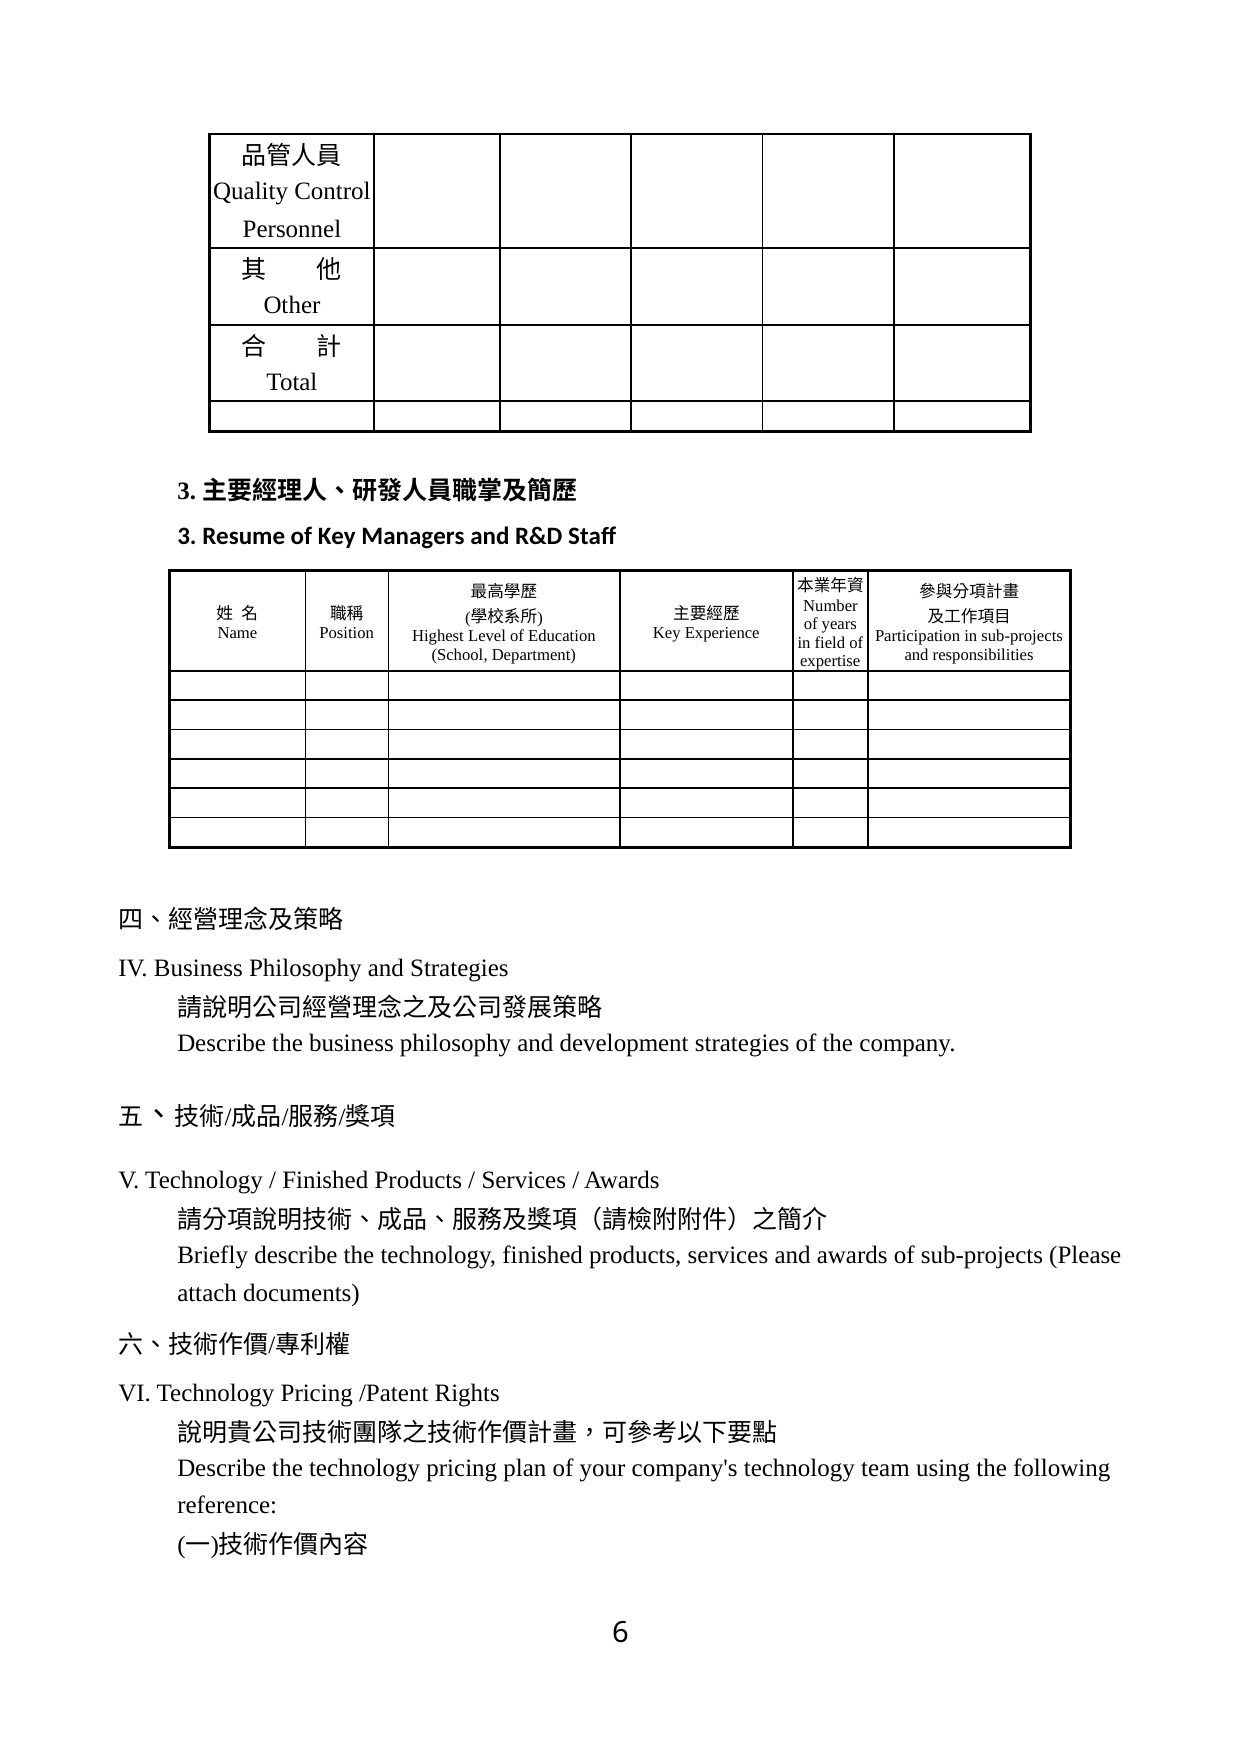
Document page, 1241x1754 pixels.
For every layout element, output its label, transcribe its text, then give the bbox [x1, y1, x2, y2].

table_cell [375, 249, 499, 324]
table_cell [171, 730, 305, 758]
table_cell [389, 730, 619, 758]
text Briefly describe the technology, finished products, services and awards of sub-projects (Please attach documents) [177, 1236, 1122, 1311]
table_cell [794, 818, 867, 846]
table_cell [375, 135, 499, 247]
table_cell [171, 760, 305, 787]
table_cell [171, 672, 305, 699]
table_cell [632, 249, 762, 324]
subtitle 五、技術/成品/服務/獎項 [118, 1074, 1122, 1149]
table_cell [501, 249, 630, 324]
subtitle 3. Resume of Key Managers and R&D Staff [118, 525, 1122, 550]
table_cell [306, 730, 388, 758]
table_cell [389, 789, 619, 816]
table_cell [306, 672, 388, 699]
text IV. Business Philosophy and Strategies [118, 949, 1122, 986]
text VI. Technology Pricing /Patent Rights [118, 1374, 1122, 1411]
text V. Technology / Finished Products / Services / Awards [118, 1161, 1122, 1199]
text 說明貴公司技術團隊之技術作價計畫，可參考以下要點 [177, 1411, 1122, 1449]
text Describe the business philosophy and development strategies of the company. [177, 1024, 1122, 1061]
table_header 主要經歷 Key Experience [621, 572, 792, 670]
table_cell [375, 326, 499, 400]
text Describe the technology pricing plan of your company's technology team using the following reference: [177, 1449, 1122, 1524]
table_cell [895, 135, 1029, 247]
table_cell [869, 701, 1069, 729]
table_cell [621, 672, 792, 699]
table_cell [763, 326, 893, 400]
table_cell [306, 760, 388, 787]
table_header 本業年資 Number of years in field of expertise [794, 572, 867, 670]
table_cell 品管人員 Quality Control Personnel [211, 135, 373, 247]
table_cell [794, 672, 867, 699]
table_cell 其 他 Other [211, 249, 373, 324]
table_cell [794, 789, 867, 816]
table_cell [895, 249, 1029, 324]
table_cell [389, 760, 619, 787]
table_cell [389, 818, 619, 846]
table_cell [621, 730, 792, 758]
text (一)技術作價內容 [177, 1524, 1122, 1561]
table_cell [869, 789, 1069, 816]
subtitle 3. 主要經理人、研發人員職掌及簡歷 [118, 470, 1122, 507]
table_cell [632, 135, 762, 247]
table_cell [621, 818, 792, 846]
table_cell [171, 701, 305, 729]
table_cell [763, 402, 893, 430]
table_cell [632, 402, 762, 430]
table_cell [621, 789, 792, 816]
table_cell [895, 326, 1029, 400]
table_cell [763, 249, 893, 324]
table_header 姓 名 Name [171, 572, 305, 670]
table_cell [869, 672, 1069, 699]
table_cell [501, 135, 630, 247]
table_cell [763, 135, 893, 247]
table_cell [306, 701, 388, 729]
table_cell [171, 818, 305, 846]
subtitle 四、經營理念及策略 [118, 899, 1122, 936]
table_header 職稱 Position [306, 572, 388, 670]
table_cell [306, 789, 388, 816]
table_header 最高學歷 (學校系所) Highest Level of Education (School, Department) [389, 572, 619, 670]
table_cell [389, 701, 619, 729]
table_cell [869, 730, 1069, 758]
table_cell [794, 730, 867, 758]
table_cell [794, 760, 867, 787]
table_cell [869, 760, 1069, 787]
subtitle 六、技術作價/專利權 [118, 1324, 1122, 1361]
table_cell 合 計 Total [211, 326, 373, 400]
table_header 參與分項計畫 及工作項目 Participation in sub-projects and responsibilities [869, 572, 1069, 670]
table_cell [501, 402, 630, 430]
table_cell [211, 402, 373, 430]
table_cell [171, 789, 305, 816]
table_cell [621, 701, 792, 729]
table_cell [869, 818, 1069, 846]
table_cell [632, 326, 762, 400]
table_cell [794, 701, 867, 729]
table_cell [389, 672, 619, 699]
table_cell [375, 402, 499, 430]
table_cell [306, 818, 388, 846]
text 請說明公司經營理念之及公司發展策略 [118, 986, 1122, 1024]
text 請分項說明技術、成品、服務及獎項（請檢附附件）之簡介 [118, 1199, 1122, 1236]
table_cell [895, 402, 1029, 430]
table_cell [501, 326, 630, 400]
table_cell [621, 760, 792, 787]
